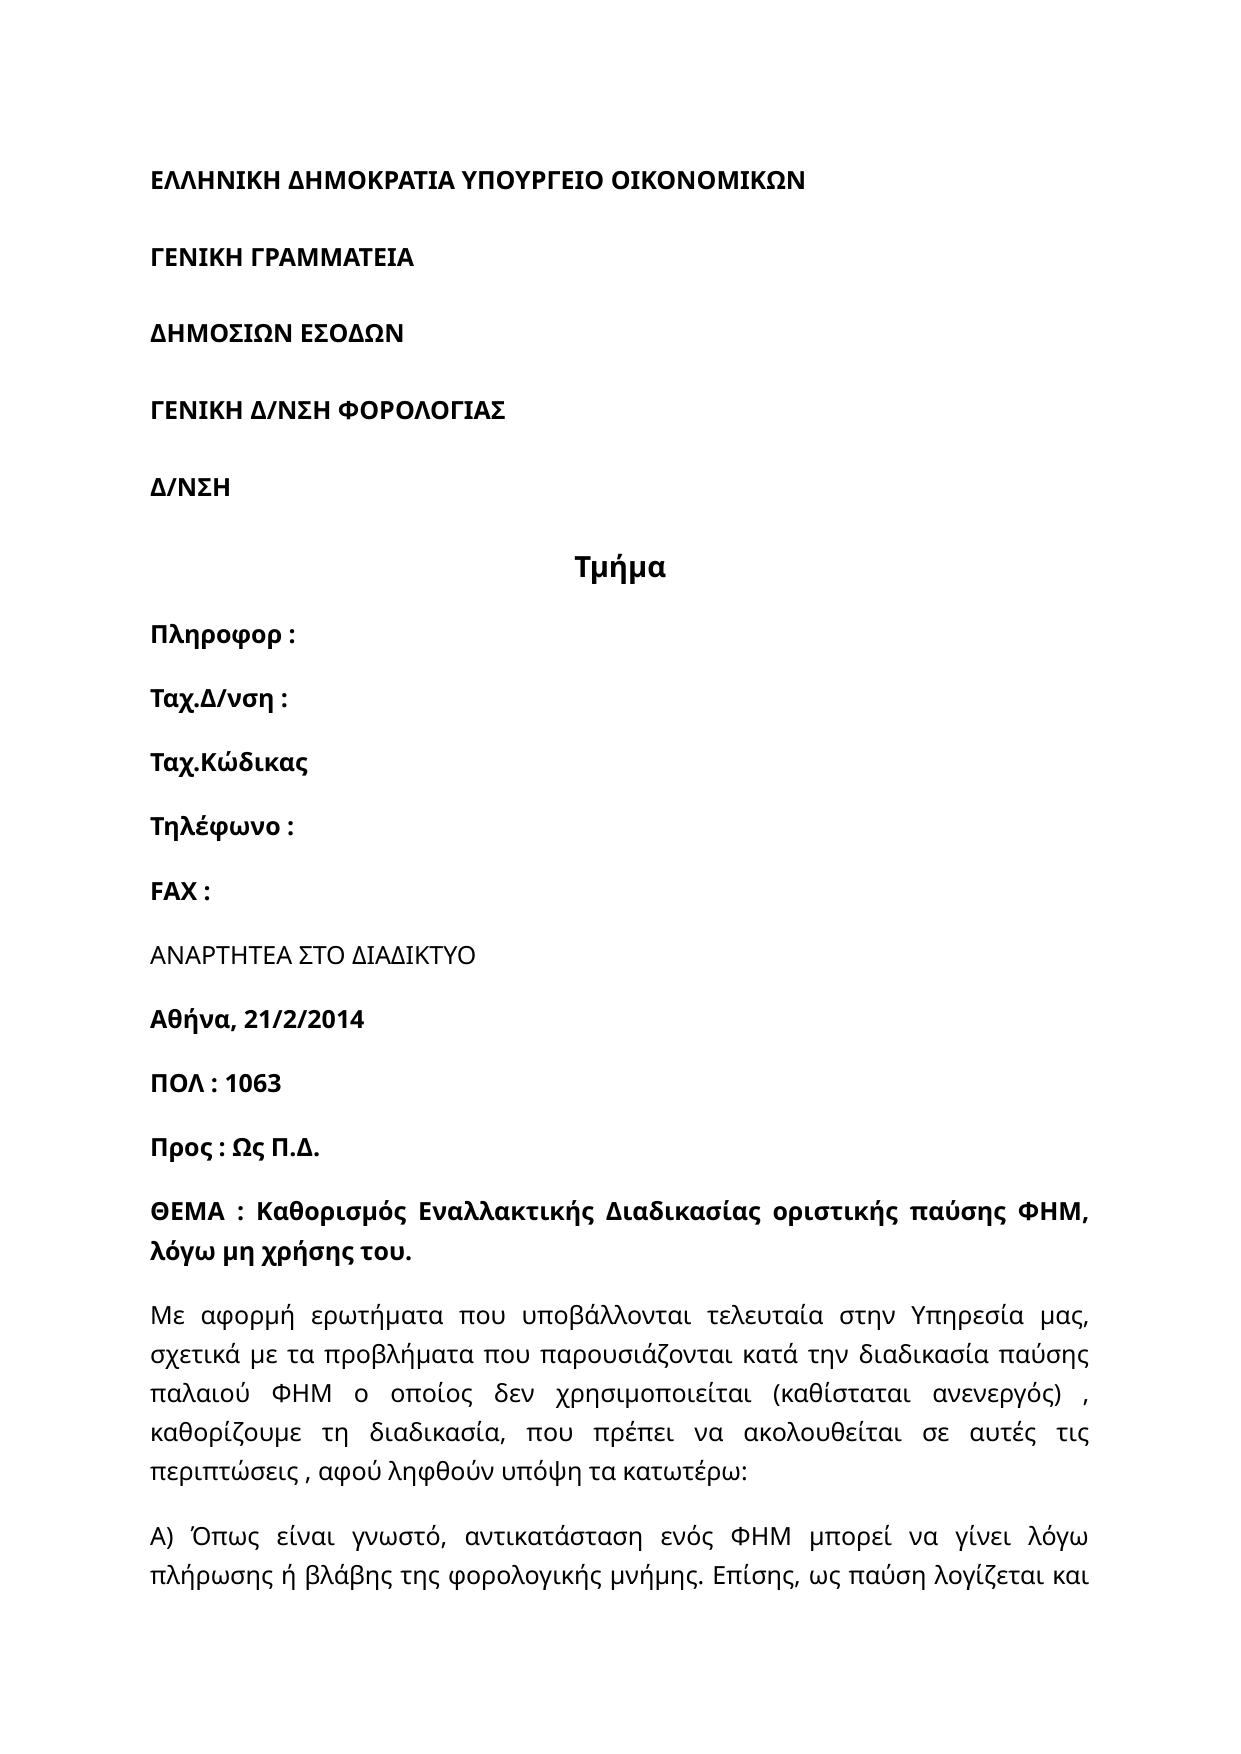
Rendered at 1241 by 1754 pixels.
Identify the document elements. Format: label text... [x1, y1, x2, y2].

text ΑΝΑΡΤΗΤΕΑ ΣΤΟ ΔΙΑΔΙΚΤΥΟ [150, 937, 1090, 971]
title ΕΛΛΗΝΙΚΗ ΔΗΜΟΚΡΑΤΙΑ ΥΠΟΥΡΓΕΙΟ ΟΙΚΟΝΟΜΙΚΩΝ [150, 162, 1090, 197]
text FAX : [150, 873, 1090, 907]
text Ταχ.Δ/νση : [150, 681, 1090, 715]
title ΔΗΜΟΣΙΩΝ ΕΣΟΔΩΝ [150, 316, 1090, 350]
text Τηλέφωνο : [150, 809, 1090, 843]
text Προς : Ως Π.Δ. [150, 1130, 1090, 1164]
text ΠΟΛ : 1063 [150, 1066, 1090, 1100]
text Α) Όπως είναι γνωστό, αντικατάσταση ενός ΦΗΜ μπορεί να γίνει λόγω πλήρωσης ή βλάβης της φορολογικής μνήμης. Επίσης, ως παύση λογίζεται και [150, 1518, 1090, 1591]
title ΓΕΝΙΚΗ Δ/ΝΣΗ ΦΟΡΟΛΟΓΙΑΣ [150, 392, 1090, 427]
subtitle Τμήμα [150, 546, 1090, 586]
text Αθήνα, 21/2/2014 [150, 1001, 1090, 1036]
title Δ/ΝΣΗ [150, 469, 1090, 503]
text Πληροφορ : [150, 616, 1090, 651]
text ΘΕΜΑ : Καθορισμός Εναλλακτικής Διαδικασίας οριστικής παύσης ΦΗΜ, λόγω μη χρήσης του. [150, 1194, 1090, 1267]
text Ταχ.Κώδικας [150, 745, 1090, 779]
text Με αφορμή ερωτήματα που υποβάλλονται τελευταία στην Υπηρεσία μας, σχετικά με τα προβλήματα που παρουσιάζονται κατά την διαδικασία παύσης παλαιού ΦΗΜ ο οποίος δεν χρησιμοποιείται (καθίσταται ανενεργός) , καθορίζουμε τη διαδικασία, που πρέπει να ακολουθείται σε αυτές τις περιπτώσεις , αφού ληφθούν υπόψη τα κατωτέρω: [150, 1297, 1090, 1488]
title ΓΕΝΙΚΗ ΓΡΑΜΜΑΤΕΙΑ [150, 239, 1090, 273]
